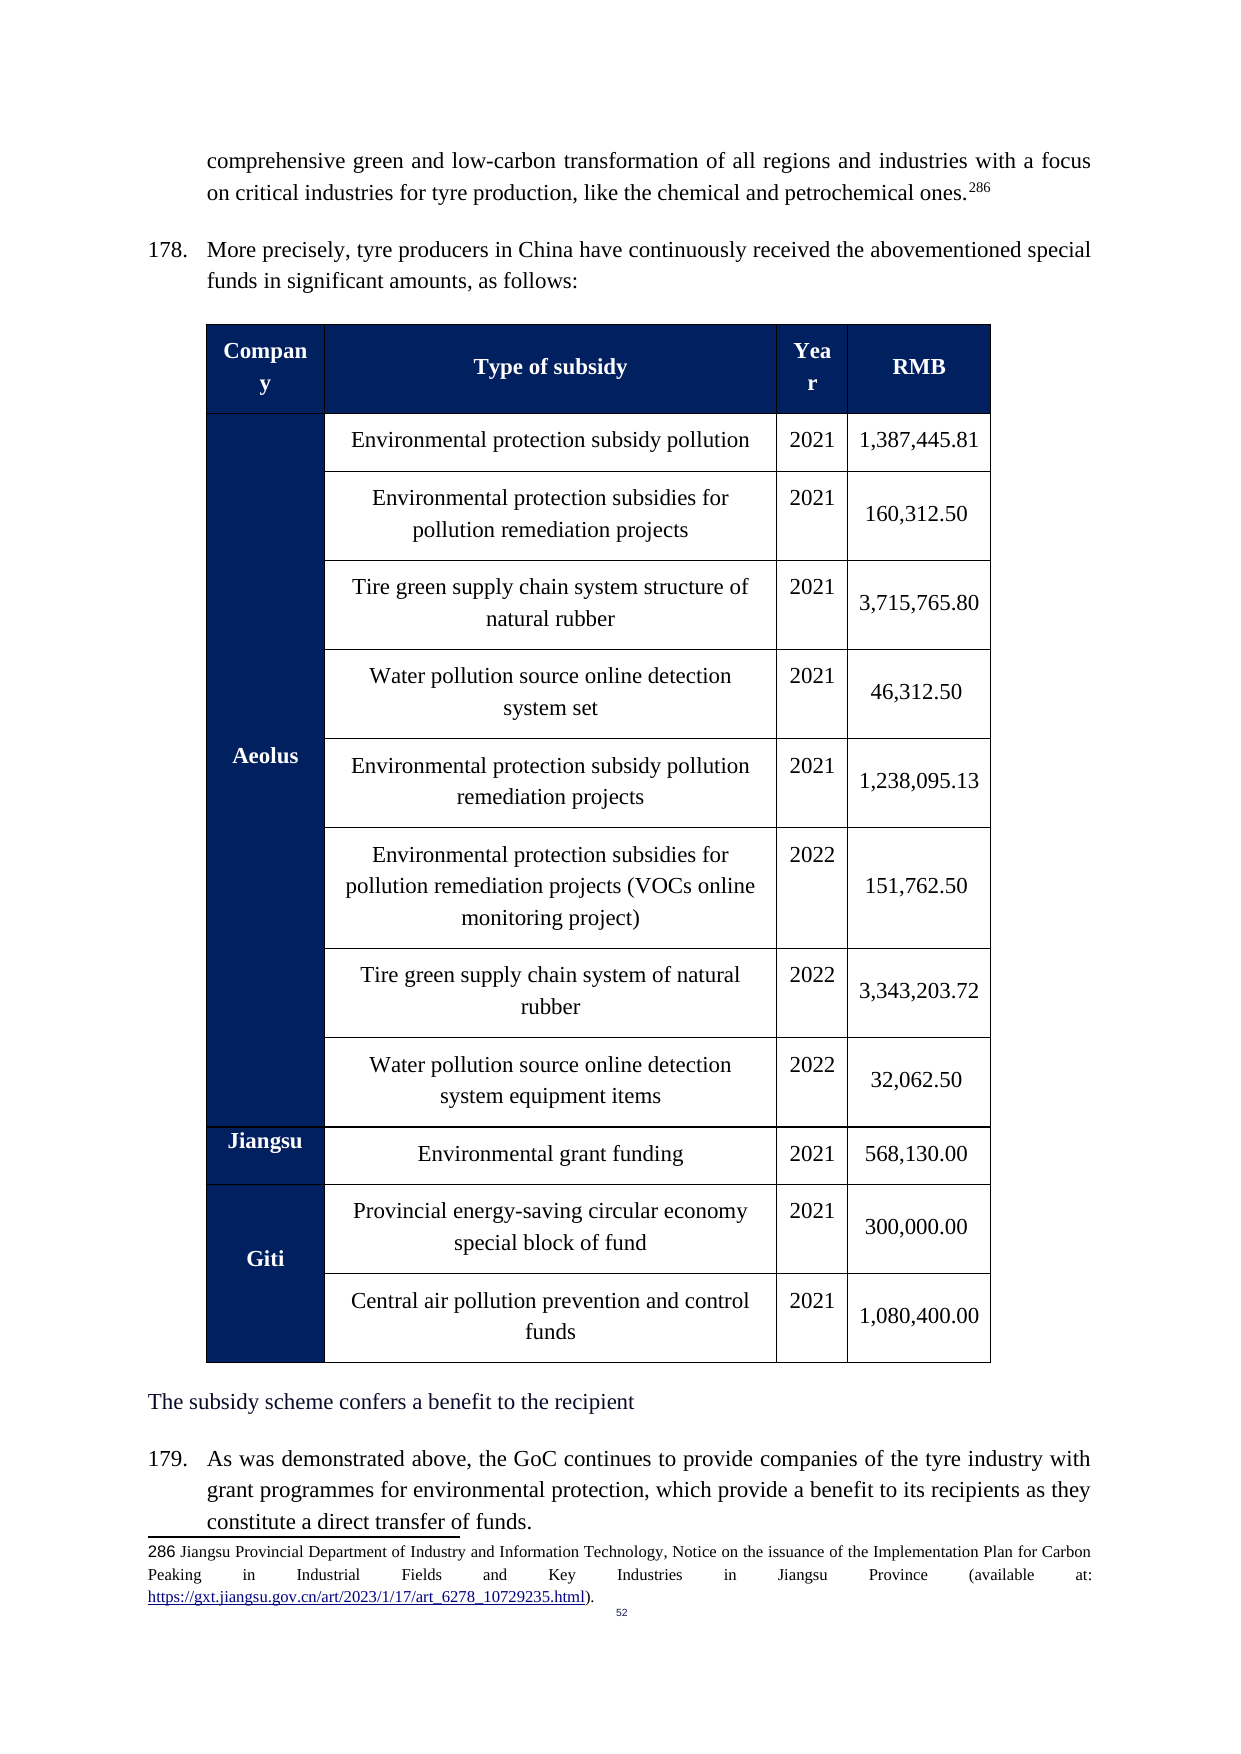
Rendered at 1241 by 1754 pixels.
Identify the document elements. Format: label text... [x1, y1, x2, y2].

table_cell Provincial energy-saving circular economy special block of fund [325, 1185, 776, 1273]
table_header Year [777, 325, 847, 413]
table_cell 3,715,765.80 [848, 561, 990, 649]
table_cell 1,080,400.00 [848, 1274, 990, 1362]
list As was demonstrated above, the GoC continues to provide companies of the tyre industry with grant programmes for environmental protection, which provide a benefit to its recipients as they constitute a direct transfer of funds. [148, 1445, 1093, 1534]
table_cell 46,312.50 [848, 650, 990, 738]
table_cell 2021 [777, 1128, 847, 1184]
table_cell 151,762.50 [848, 828, 990, 948]
table_cell 568,130.00 [848, 1128, 990, 1184]
table_cell 2022 [777, 828, 847, 948]
table_cell 1,387,445.81 [848, 414, 990, 471]
table_cell 2022 [777, 1038, 847, 1126]
table_header Type of subsidy [325, 325, 776, 413]
table_cell Environmental protection subsidy pollution remediation projects [325, 739, 776, 827]
table_cell 160,312.50 [848, 472, 990, 560]
table_cell Environmental grant funding [325, 1128, 776, 1184]
table_cell Jiangsu [207, 1128, 324, 1184]
table_cell Giti [207, 1185, 324, 1362]
table_cell 3,343,203.72 [848, 949, 990, 1037]
table_cell 2021 [777, 739, 847, 827]
list comprehensive green and low-carbon transformation of all regions and industries with a focus on critical industries for tyre production, like the chemical and petrochemical ones. [148, 148, 1093, 206]
table_cell 1,238,095.13 [848, 739, 990, 827]
table_header Company [207, 325, 324, 413]
table_cell Aeolus [207, 414, 324, 1126]
table_cell 2021 [777, 414, 847, 471]
table_cell Central air pollution prevention and control funds [325, 1274, 776, 1362]
table_cell 2021 [777, 1185, 847, 1273]
table_cell 2021 [777, 1274, 847, 1362]
table_cell Water pollution source online detection system equipment items [325, 1038, 776, 1126]
table_cell Environmental protection subsidies for pollution remediation projects (VOCs online monitoring project) [325, 828, 776, 948]
table_cell 2021 [777, 472, 847, 560]
table_cell Environmental protection subsidies for pollution remediation projects [325, 472, 776, 560]
table_cell Tire green supply chain system structure of natural rubber [325, 561, 776, 649]
list Jiangsu Provincial Department of Industry and Information Technology, Notice on the issuance of the Implementation Plan for Carbon Peaking in Industrial Fields and Key Industries in Jiangsu Province (available at: https://gxt.jiangsu.gov.cn/art/2023/1/17/art_6278_10729235.html). [148, 1541, 1093, 1606]
table_cell 2021 [777, 650, 847, 738]
table_cell 300,000.00 [848, 1185, 990, 1273]
table_cell Water pollution source online detection system set [325, 650, 776, 738]
table_cell 32,062.50 [848, 1038, 990, 1126]
subtitle The subsidy scheme confers a benefit to the recipient [148, 1388, 1093, 1415]
table_cell 2022 [777, 949, 847, 1037]
table_cell 2021 [777, 561, 847, 649]
table_cell Tire green supply chain system of natural rubber [325, 949, 776, 1037]
table_header RMB [848, 325, 990, 413]
list More precisely, tyre producers in China have continuously received the abovementioned special funds in significant amounts, as follows: [148, 236, 1093, 294]
table_cell Environmental protection subsidy pollution [325, 414, 776, 471]
